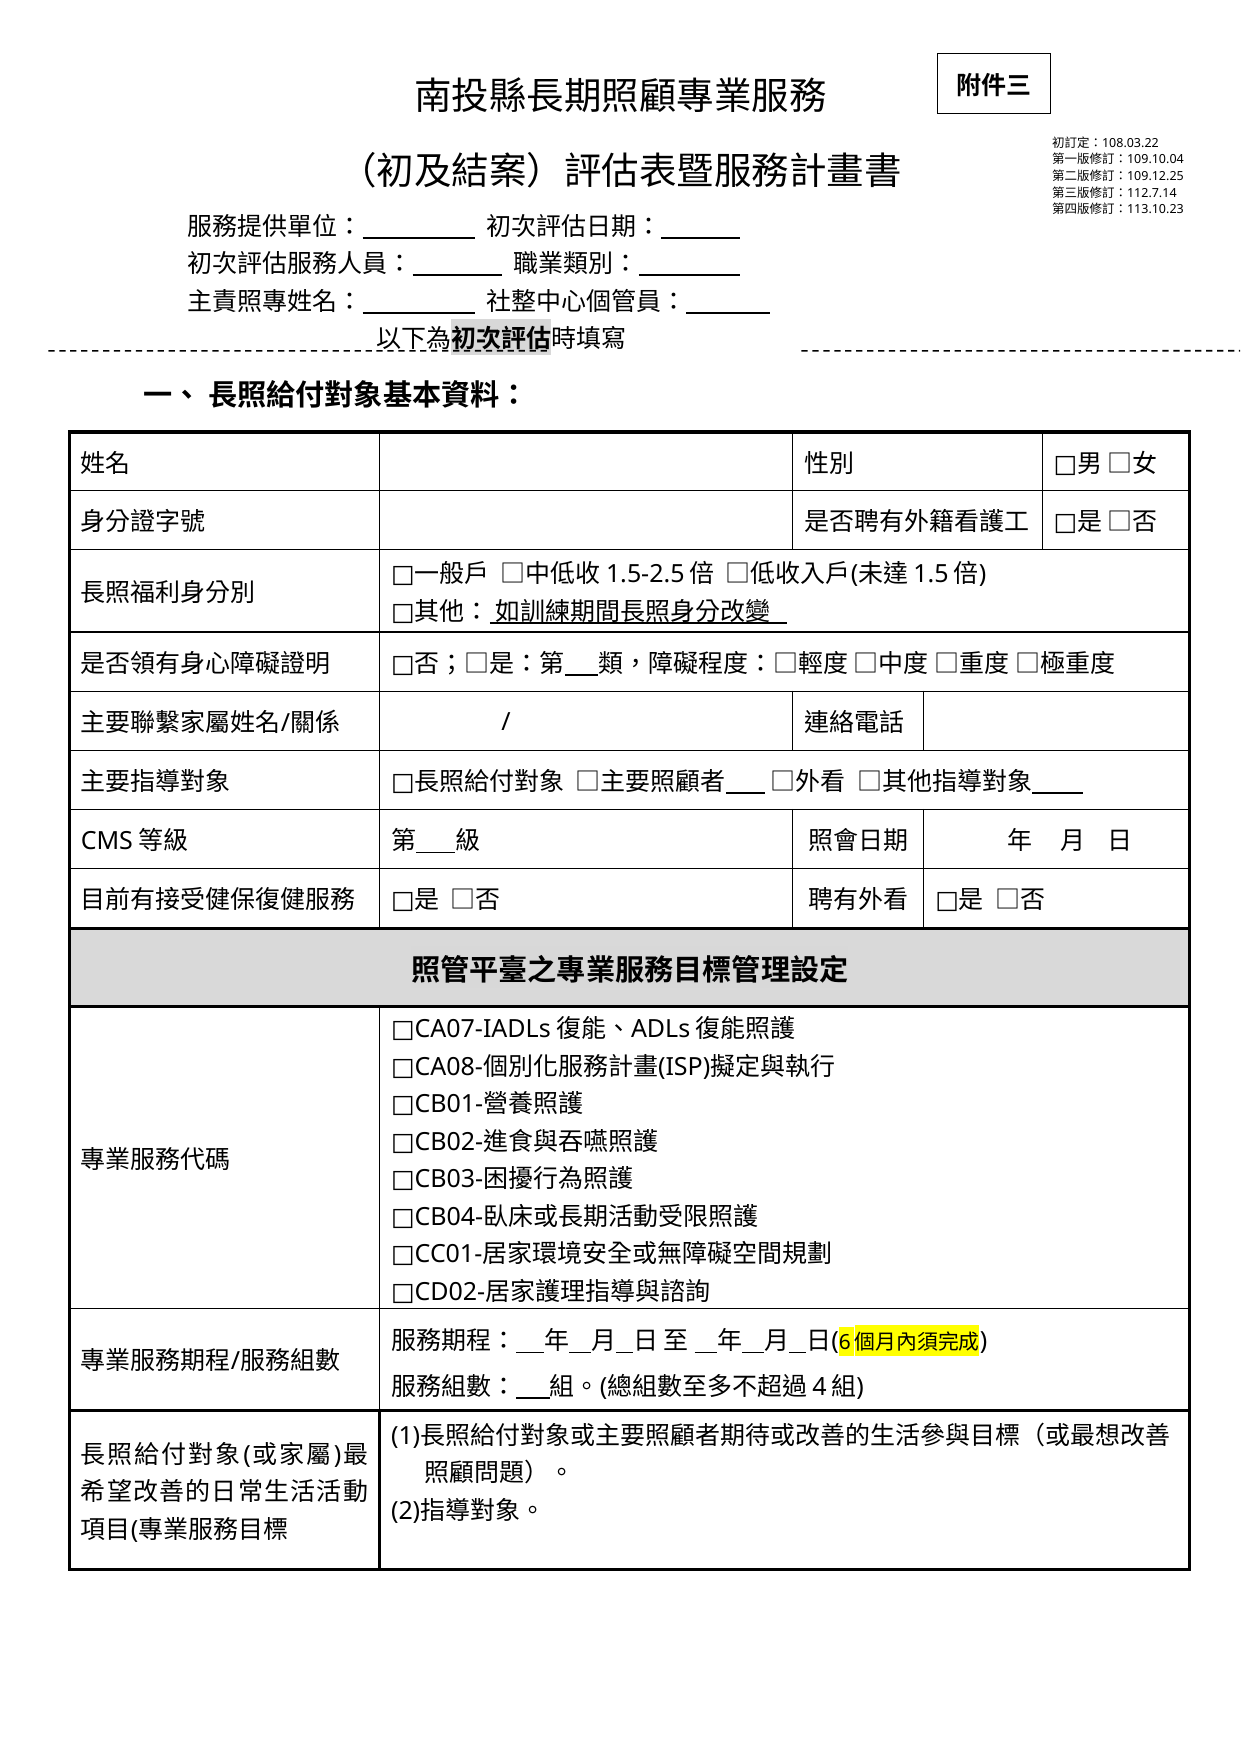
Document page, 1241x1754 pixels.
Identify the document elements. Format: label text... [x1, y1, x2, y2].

table_cell □長照給付對象 □主要照顧者 □外看 □其他指導對象 [380, 751, 1188, 809]
table_header □男 □女 [1043, 434, 1188, 489]
table_header 姓名 [71, 434, 379, 489]
text 初訂定：108.03.22 [1052, 134, 1187, 151]
table_cell 長照給付對象(或家屬)最希望改善的日常生活活動項目(專業服務目標 [71, 1412, 378, 1568]
table_cell 年 月 日 [924, 810, 1188, 868]
table_cell □是 □否 [380, 869, 792, 927]
text （初及結案）評估表暨服務計畫書 [187, 130, 1036, 205]
table_cell [924, 692, 1188, 749]
table_cell [380, 491, 792, 548]
table_cell 主要聯繫家屬姓名/關係 [71, 692, 379, 749]
list 長照給付對象基本資料： [143, 355, 1053, 430]
text 服務提供單位： 初次評估日期： [187, 205, 1053, 243]
text 第二版修訂：109.12.25 [1052, 167, 1187, 184]
table_cell □是 □否 [1043, 491, 1188, 548]
table_cell □是 □否 [924, 869, 1188, 927]
table_cell 連絡電話 [793, 692, 923, 749]
text 第四版修訂：113.10.23 [1052, 201, 1187, 217]
table_cell 身分證字號 [71, 491, 379, 548]
text 主責照專姓名： 社整中心個管員： [187, 280, 1053, 318]
text 南投縣長期照顧專業服務 [187, 55, 1053, 130]
table_cell 是否聘有外籍看護工 [793, 491, 1042, 548]
table_header 性別 [793, 434, 1042, 489]
table_cell □CA07-IADLs復能、ADLs復能照護 □CA08-個別化服務計畫(ISP)擬定與執行 □CB01-營養照護 □CB02-進食與吞嚥照護 □CB03-困擾行為照護 □CB04-臥床或長期活動受限照護 □CC01-居家環境安全或無障礙空間規劃 □CD02-居家護理指導與諮詢 [380, 1008, 1188, 1308]
table_cell □一般戶 □中低收1.5-2.5倍 □低收入戶(未達1.5倍) □其他： 如訓練期間長照身分改變 [380, 550, 1188, 631]
table_cell 第 級 [380, 810, 792, 868]
text 第一版修訂：109.10.04 [1052, 151, 1187, 167]
table_cell 長照福利身分別 [71, 550, 379, 631]
text 第三版修訂：112.7.14 [1052, 184, 1187, 201]
table_cell 照管平臺之專業服務目標管理設定 [71, 930, 1188, 1005]
table_cell 專業服務期程/服務組數 [71, 1309, 379, 1408]
text 初次評估服務人員： 職業類別： [187, 243, 1053, 280]
table_cell 主要指導對象 [71, 751, 379, 809]
table_cell / [380, 692, 792, 749]
table_cell CMS等級 [71, 810, 379, 868]
table_cell 目前有接受健保復健服務 [71, 869, 379, 927]
text 附件三 [952, 65, 1035, 101]
table_cell 照會日期 [793, 810, 923, 868]
text 以下為初次評估時填寫 [187, 318, 1053, 355]
table_cell 聘有外看 [793, 869, 923, 927]
table_cell □否；□是：第 類，障礙程度：□輕度 □中度 □重度 □極重度 [380, 633, 1188, 691]
table_cell 專業服務代碼 [71, 1008, 379, 1308]
table_cell (1)長照給付對象或主要照顧者期待或改善的生活參與目標（或最想改善照顧問題）。 (2)指導對象。 [381, 1412, 1188, 1568]
table_cell 服務期程： 年 月 日 至 年 月 日(6個月內須完成) 服務組數： 組。(總組數至多不超過4組) [380, 1309, 1188, 1408]
table_cell 是否領有身心障礙證明 [71, 633, 379, 691]
table_header [380, 434, 792, 489]
